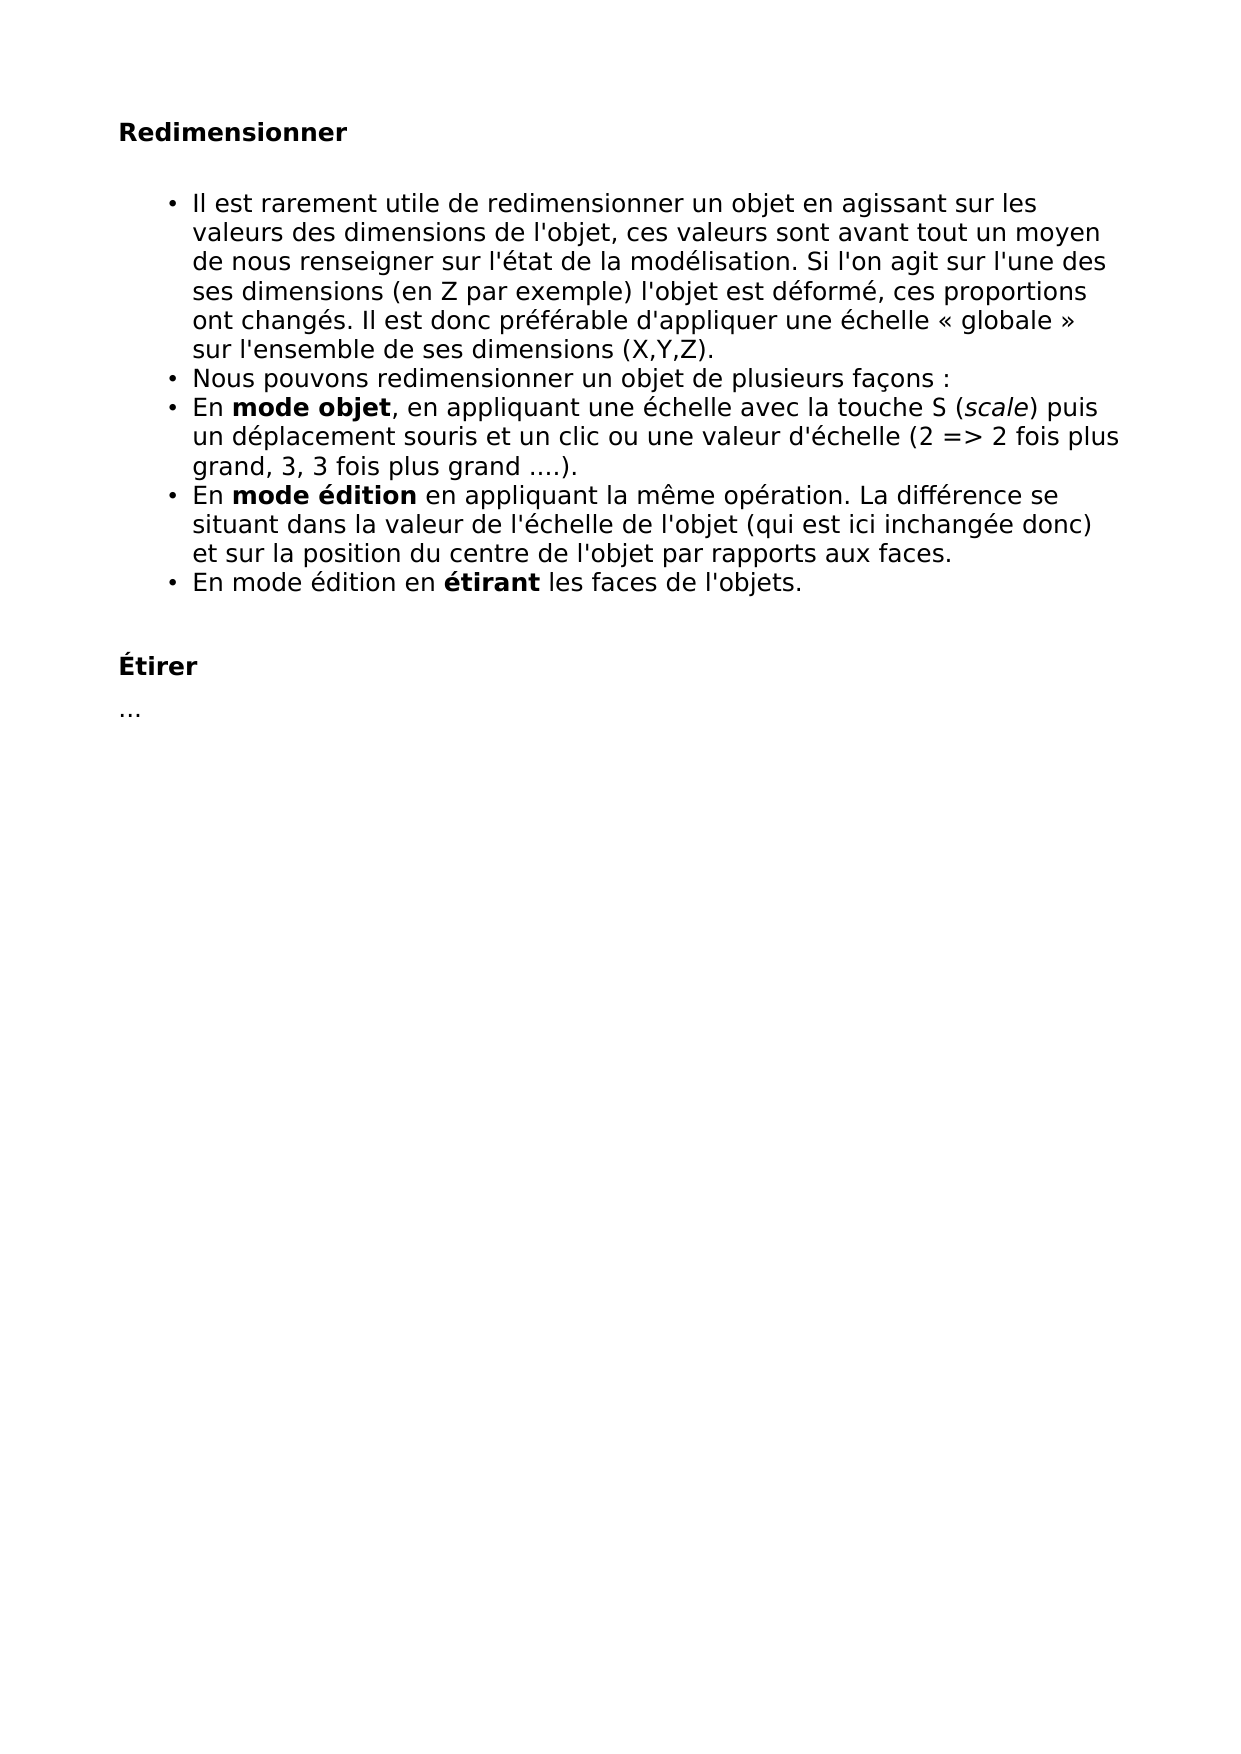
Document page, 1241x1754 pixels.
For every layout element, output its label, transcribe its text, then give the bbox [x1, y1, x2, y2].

text ... [118, 694, 1122, 723]
list En mode objet, en appliquant une échelle avec la touche S (scale) puis un déplacement souris et un clic ou une valeur d'échelle (2 => 2 fois plus grand, 3, 3 fois plus grand ....). [177, 393, 1122, 481]
list Nous pouvons redimensionner un objet de plusieurs façons : [177, 364, 1122, 393]
list En mode édition en étirant les faces de l'objets. [177, 568, 1122, 598]
list Il est rarement utile de redimensionner un objet en agissant sur les valeurs des dimensions de l'objet, ces valeurs sont avant tout un moyen de nous renseigner sur l'état de la modélisation. Si l'on agit sur l'une des ses dimensions (en Z par exemple) l'objet est déformé, ces proportions ont changés. Il est donc préférable d'appliquer une échelle « globale » sur l'ensemble de ses dimensions (X,Y,Z). [177, 189, 1122, 364]
subtitle Étirer [118, 652, 1122, 681]
subtitle Redimensionner [118, 118, 1122, 147]
list En mode édition en appliquant la même opération. La différence se situant dans la valeur de l'échelle de l'objet (qui est ici inchangée donc) et sur la position du centre de l'objet par rapports aux faces. [177, 481, 1122, 568]
